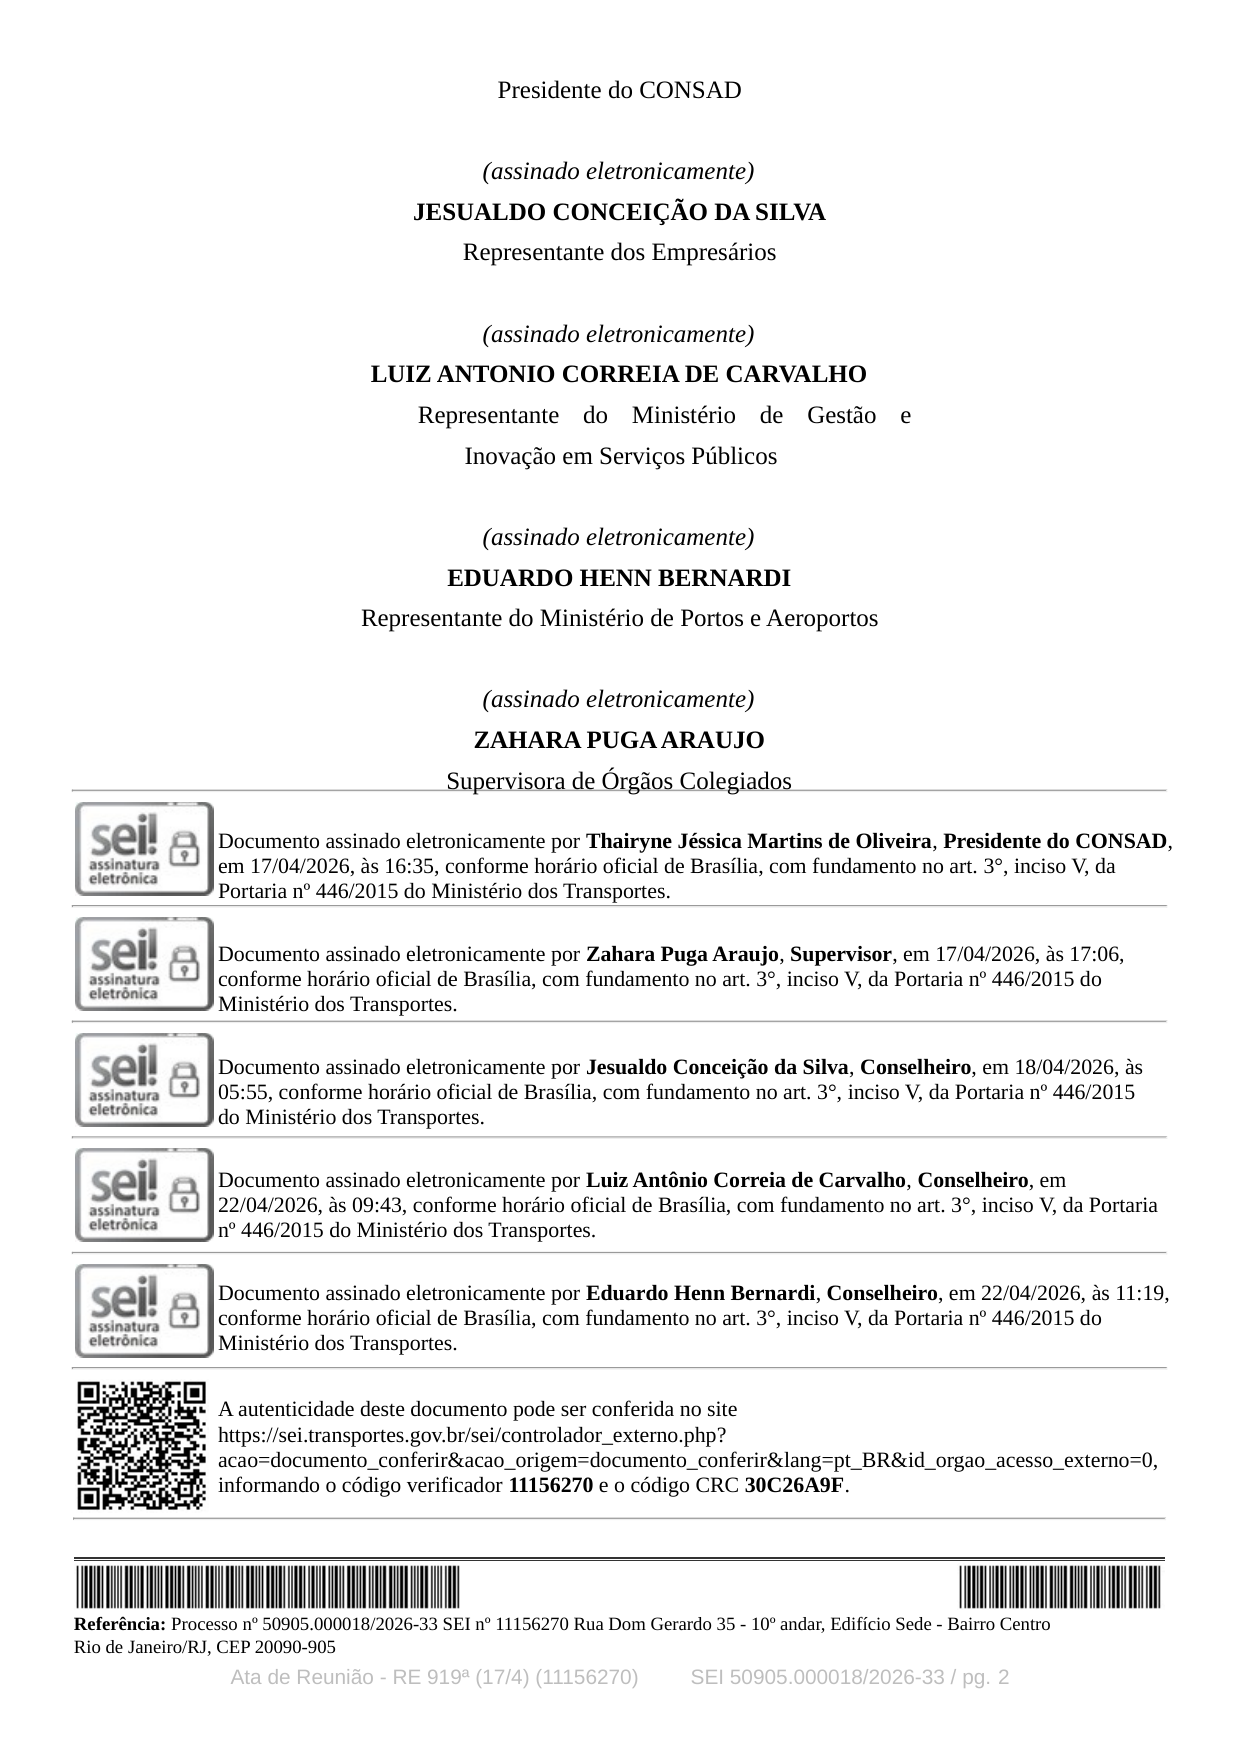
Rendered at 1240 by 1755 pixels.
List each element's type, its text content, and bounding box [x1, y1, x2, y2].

text Documento assinado eletronicamente por Thairyne Jéssica Martins de Oliveira, Presidente do CONSAD, em 17/04/2026, às 16:35, conforme horário oficial de Brasília, com fundamento no art. 3°, inciso V, da Portaria nº 446/2015 do Ministério dos Transportes. [218, 828, 1175, 903]
text Documento assinado eletronicamente por Luiz Antônio Correia de Carvalho, Conselheiro, em 22/04/2026, às 09:43, conforme horário oficial de Brasília, com fundamento no art. 3°, inciso V, da Portaria nº 446/2015 do Ministério dos Transportes. [218, 1167, 1175, 1242]
text Supervisora de Órgãos Colegiados [74, 766, 1163, 789]
text Documento assinado eletronicamente por Jesualdo Conceição da Silva, Conselheiro, em 18/04/2026, às 05:55, conforme horário oficial de Brasília, com fundamento no art. 3°, inciso V, da Portaria nº 446/2015 do Ministério dos Transportes. [218, 1054, 1162, 1129]
text Rio de Janeiro/RJ, CEP 20090-905 [74, 1636, 1175, 1657]
text Representante do Ministério de Gestão e Inovação em Serviços Públicos [418, 400, 912, 469]
text Referência: Processo nº 50905.000018/2026-33 SEI nº 11156270 Rua Dom Gerardo 35 - 10º andar, Edifício Sede - Bairro Centro [74, 1613, 1175, 1634]
text (assinado eletronicamente) [74, 684, 1165, 713]
text Representante do Ministério de Portos e Aeroportos [74, 603, 1165, 632]
text Documento assinado eletronicamente por Zahara Puga Araujo, Supervisor, em 17/04/2026, às 17:06, conforme horário oficial de Brasília, com fundamento no art. 3°, inciso V, da Portaria nº 446/2015 do Ministério dos Transportes. [218, 941, 1175, 1016]
text Presidente do CONSAD [74, 75, 1165, 104]
subtitle ZAHARA PUGA ARAUJO [74, 725, 1164, 754]
subtitle EDUARDO HENN BERNARDI [74, 563, 1164, 591]
text A autenticidade deste documento pode ser conferida no site https://sei.transportes.gov.br/sei/controlador_externo.php? [218, 1396, 1175, 1447]
subtitle LUIZ ANTONIO CORREIA DE CARVALHO [74, 359, 1164, 388]
text Documento assinado eletronicamente por Eduardo Henn Bernardi, Conselheiro, em 22/04/2026, às 11:19, conforme horário oficial de Brasília, com fundamento no art. 3°, inciso V, da Portaria nº 446/2015 do Ministério dos Transportes. [218, 1280, 1175, 1356]
text (assinado eletronicamente) [74, 156, 1165, 185]
text Representante dos Empresários [74, 237, 1165, 266]
text acao=documento_conferir&acao_origem=documento_conferir&lang=pt_BR&id_orgao_acesso_externo=0, informando o código verificador 11156270 e o código CRC 30C26A9F. [218, 1447, 1175, 1497]
text (assinado eletronicamente) [74, 522, 1165, 551]
text (assinado eletronicamente) [74, 319, 1165, 347]
subtitle JESUALDO CONCEIÇÃO DA SILVA [74, 197, 1165, 226]
